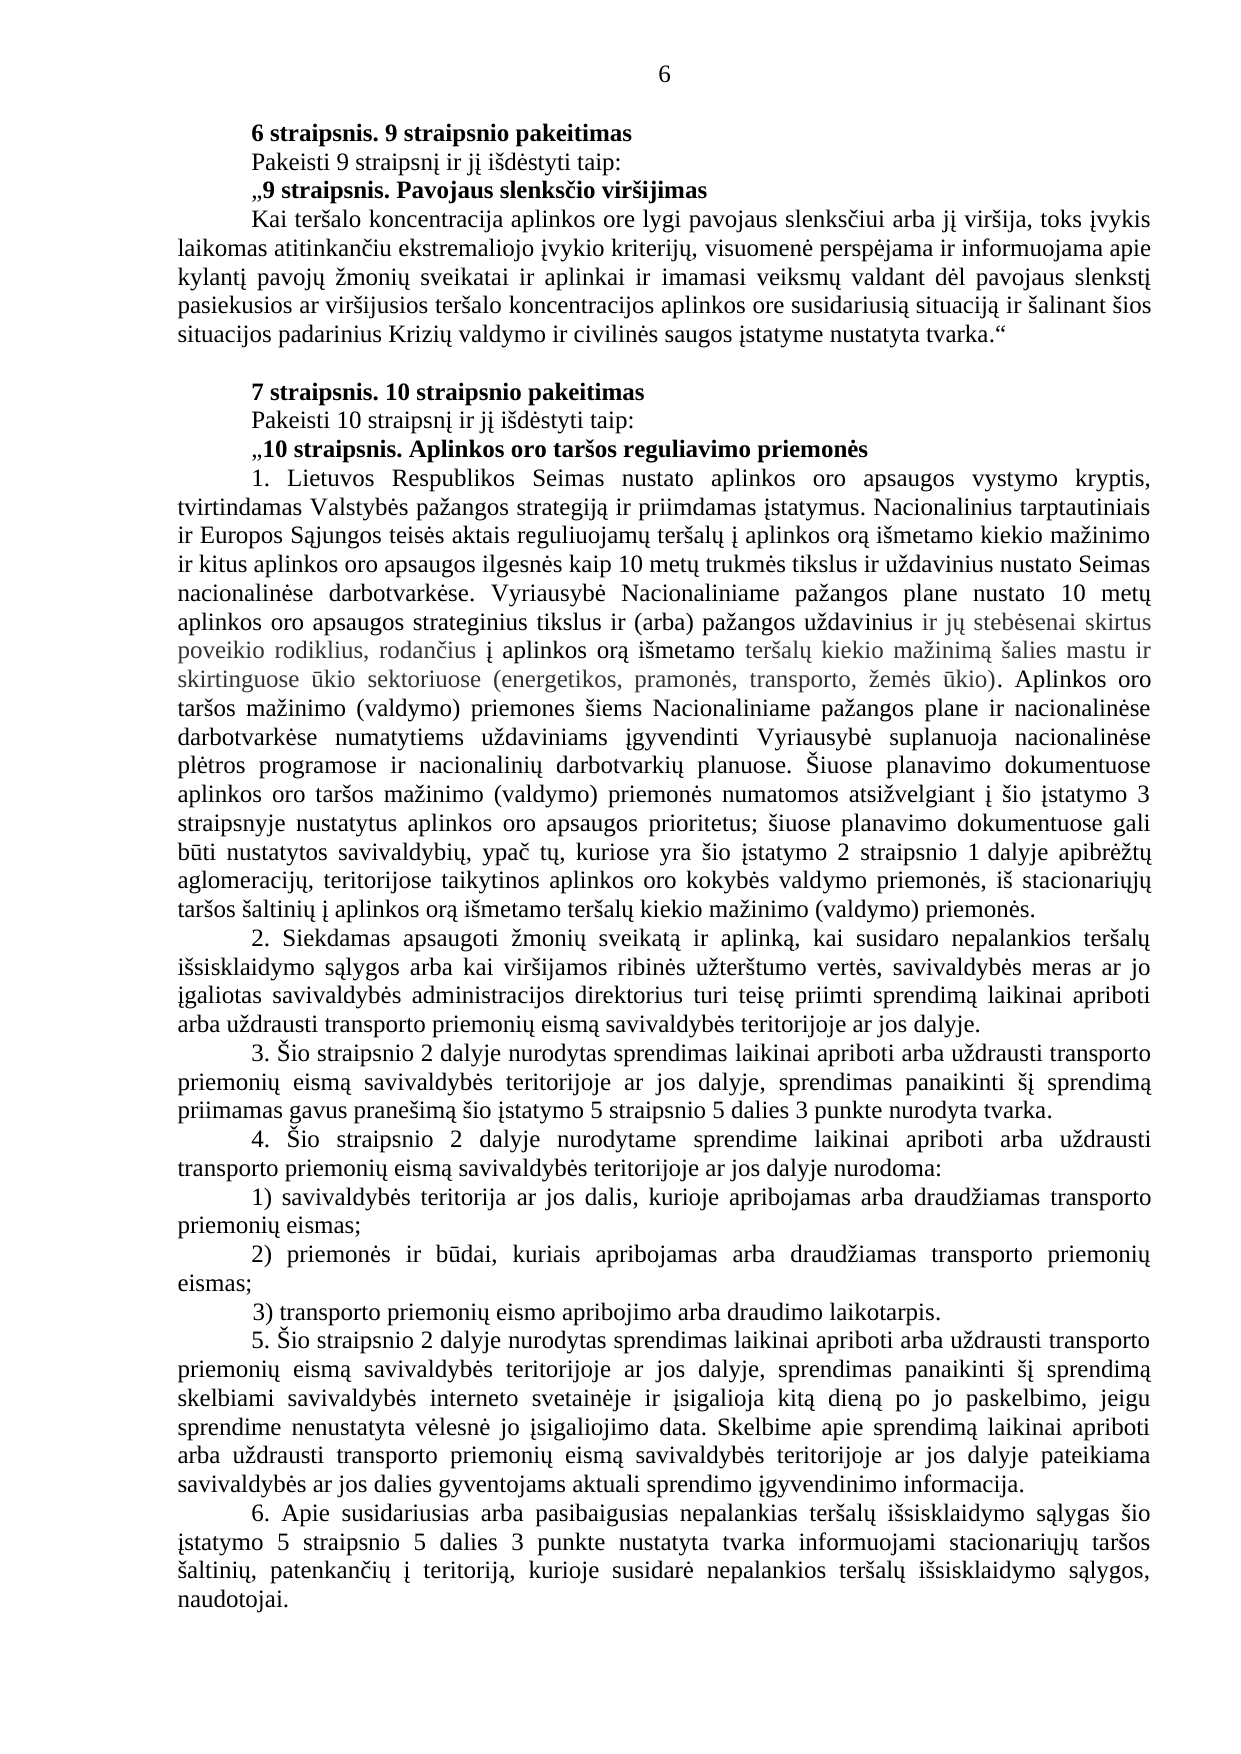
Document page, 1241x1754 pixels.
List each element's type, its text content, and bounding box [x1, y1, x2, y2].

text „9 straipsnis. Pavojaus slenksčio viršijimas [177, 176, 1152, 204]
text 2. Siekdamas apsaugoti žmonių sveikatą ir aplinką, kai susidaro nepalankios teršalų išsisklaidymo sąlygos arba kai viršijamos ribinės užterštumo vertės, savivaldybės meras ar jo įgaliotas savivaldybės administracijos direktorius turi teisę priimti sprendimą laikinai apriboti arba uždrausti transporto priemonių eismą savivaldybės teritorijoje ar jos dalyje. [177, 923, 1152, 1038]
text 2) priemonės ir būdai, kuriais apribojamas arba draudžiamas transporto priemonių eismas; [177, 1239, 1152, 1297]
text 4. Šio straipsnio 2 dalyje nurodytame sprendime laikinai apriboti arba uždrausti transporto priemonių eismą savivaldybės teritorijoje ar jos dalyje nurodoma: [177, 1124, 1152, 1182]
text 6. Apie susidariusias arba pasibaigusias nepalankias teršalų išsisklaidymo sąlygas šio įstatymo 5 straipsnio 5 dalies 3 punkte nustatyta tvarka informuojami stacionariųjų taršos šaltinių, patenkančių į teritoriją, kurioje susidarė nepalankios teršalų išsisklaidymo sąlygos, naudotojai. [177, 1498, 1152, 1613]
text Pakeisti 9 straipsnį ir jį išdėstyti taip: [177, 147, 1152, 176]
text 7 straipsnis. 10 straipsnio pakeitimas [177, 377, 1152, 406]
text Pakeisti 10 straipsnį ir jį išdėstyti taip: [177, 406, 1152, 434]
text 1) savivaldybės teritorija ar jos dalis, kurioje apribojamas arba draudžiamas transporto priemonių eismas; [177, 1182, 1152, 1239]
text 3) transporto priemonių eismo apribojimo arba draudimo laikotarpis. [177, 1297, 1152, 1326]
text „10 straipsnis. Aplinkos oro taršos reguliavimo priemonės [177, 434, 1152, 463]
text Kai teršalo koncentracija aplinkos ore lygi pavojaus slenksčiui arba jį viršija, toks įvykis laikomas atitinkančiu ekstremaliojo įvykio kriterijų, visuomenė perspėjama ir informuojama apie kylantį pavojų žmonių sveikatai ir aplinkai ir imamasi veiksmų valdant dėl pavojaus slenkstį pasiekusios ar viršijusios teršalo koncentracijos aplinkos ore susidariusią situaciją ir šalinant šios situacijos padarinius Krizių valdymo ir civilinės saugos įstatyme nustatyta tvarka.“ [177, 204, 1152, 348]
text 6 straipsnis. 9 straipsnio pakeitimas [177, 118, 1152, 147]
text 1. Lietuvos Respublikos Seimas nustato aplinkos oro apsaugos vystymo kryptis, tvirtindamas Valstybės pažangos strategiją ir priimdamas įstatymus. Nacionalinius tarptautiniais ir Europos Sąjungos teisės aktais reguliuojamų teršalų į aplinkos orą išmetamo kiekio mažinimo ir kitus aplinkos oro apsaugos ilgesnės kaip 10 metų trukmės tikslus ir uždavinius nustato Seimas nacionalinėse darbotvarkėse. Vyriausybė Nacionaliniame pažangos plane nustato 10 metų aplinkos oro apsaugos strateginius tikslus ir (arba) pažangos uždavinius ir jų stebėsenai skirtus poveikio rodiklius, rodančius į aplinkos orą išmetamo teršalų kiekio mažinimą šalies mastu ir skirtinguose ūkio sektoriuose (energetikos, pramonės, transporto, žemės ūkio). Aplinkos oro taršos mažinimo (valdymo) priemones šiems Nacionaliniame pažangos plane ir nacionalinėse darbotvarkėse numatytiems uždaviniams įgyvendinti Vyriausybė suplanuoja nacionalinėse plėtros programose ir nacionalinių darbotvarkių planuose. Šiuose planavimo dokumentuose aplinkos oro taršos mažinimo (valdymo) priemonės numatomos atsižvelgiant į šio įstatymo 3 straipsnyje nustatytus aplinkos oro apsaugos prioritetus; šiuose planavimo dokumentuose gali būti nustatytos savivaldybių, ypač tų, kuriose yra šio įstatymo 2 straipsnio 1 dalyje apibrėžtų aglomeracijų, teritorijose taikytinos aplinkos oro kokybės valdymo priemonės, iš stacionariųjų taršos šaltinių į aplinkos orą išmetamo teršalų kiekio mažinimo (valdymo) priemonės. [177, 463, 1152, 923]
text 3. Šio straipsnio 2 dalyje nurodytas sprendimas laikinai apriboti arba uždrausti transporto priemonių eismą savivaldybės teritorijoje ar jos dalyje, sprendimas panaikinti šį sprendimą priimamas gavus pranešimą šio įstatymo 5 straipsnio 5 dalies 3 punkte nurodyta tvarka. [177, 1038, 1152, 1124]
text 5. Šio straipsnio 2 dalyje nurodytas sprendimas laikinai apriboti arba uždrausti transporto priemonių eismą savivaldybės teritorijoje ar jos dalyje, sprendimas panaikinti šį sprendimą skelbiami savivaldybės interneto svetainėje ir įsigalioja kitą dieną po jo paskelbimo, jeigu sprendime nenustatyta vėlesnė jo įsigaliojimo data. Skelbime apie sprendimą laikinai apriboti arba uždrausti transporto priemonių eismą savivaldybės teritorijoje ar jos dalyje pateikiama savivaldybės ar jos dalies gyventojams aktuali sprendimo įgyvendinimo informacija. [177, 1326, 1152, 1498]
